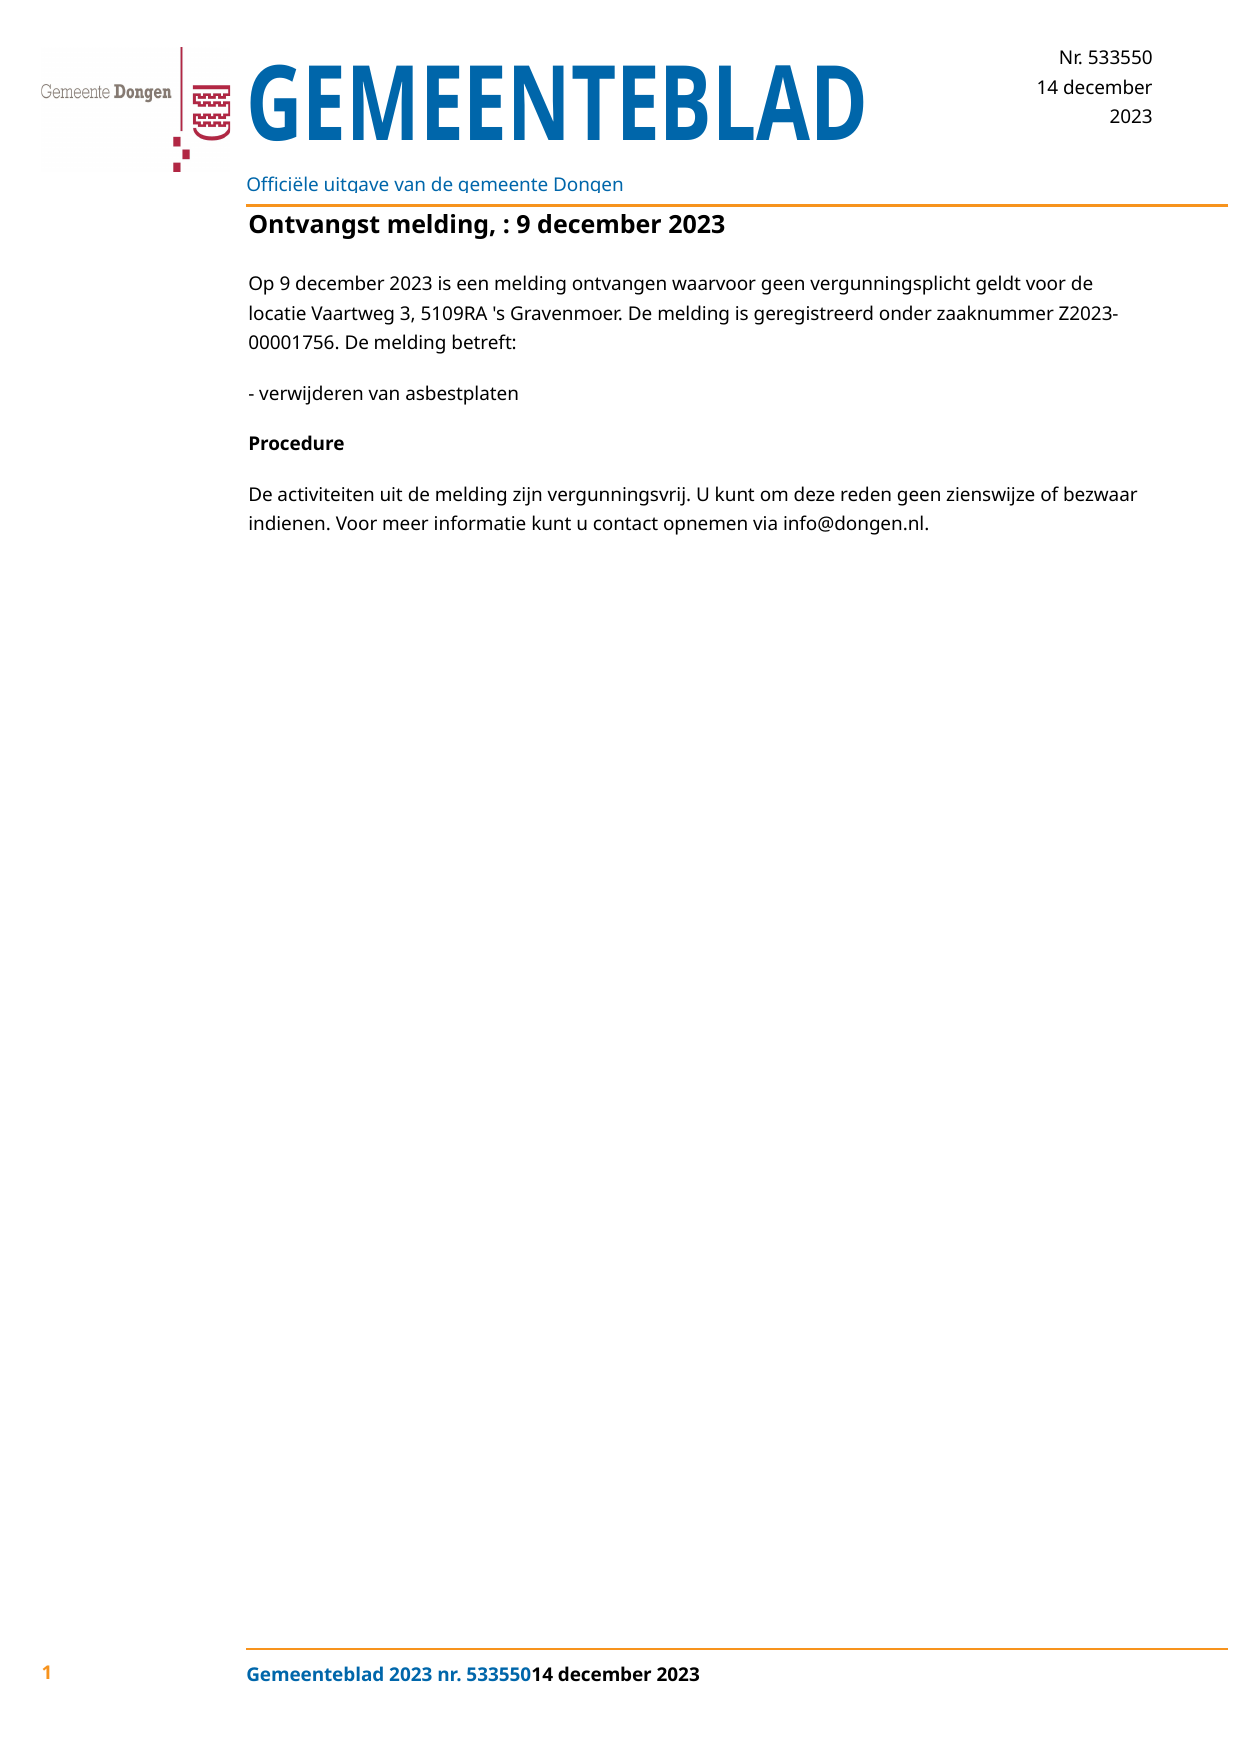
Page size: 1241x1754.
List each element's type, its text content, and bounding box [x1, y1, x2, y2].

text Procedure [248, 430, 1152, 456]
text De activiteiten uit de melding zijn vergunningsvrij. U kunt om deze reden geen zienswijze of bezwaar indienen. Voor meer informatie kunt u contact opnemen via info@dongen.nl. [248, 481, 1152, 536]
text - verwijderen van asbestplaten [248, 380, 1152, 406]
text Ontvangst melding, : 9 december 2023 [248, 207, 1152, 241]
text Op 9 december 2023 is een melding ontvangen waarvoor geen vergunningsplicht geldt voor de locatie Vaartweg 3, 5109RA 's Gravenmoer. De melding is geregistreerd onder zaaknummer Z2023-00001756. De melding betreft: [248, 270, 1152, 355]
picture [41, 47, 231, 172]
